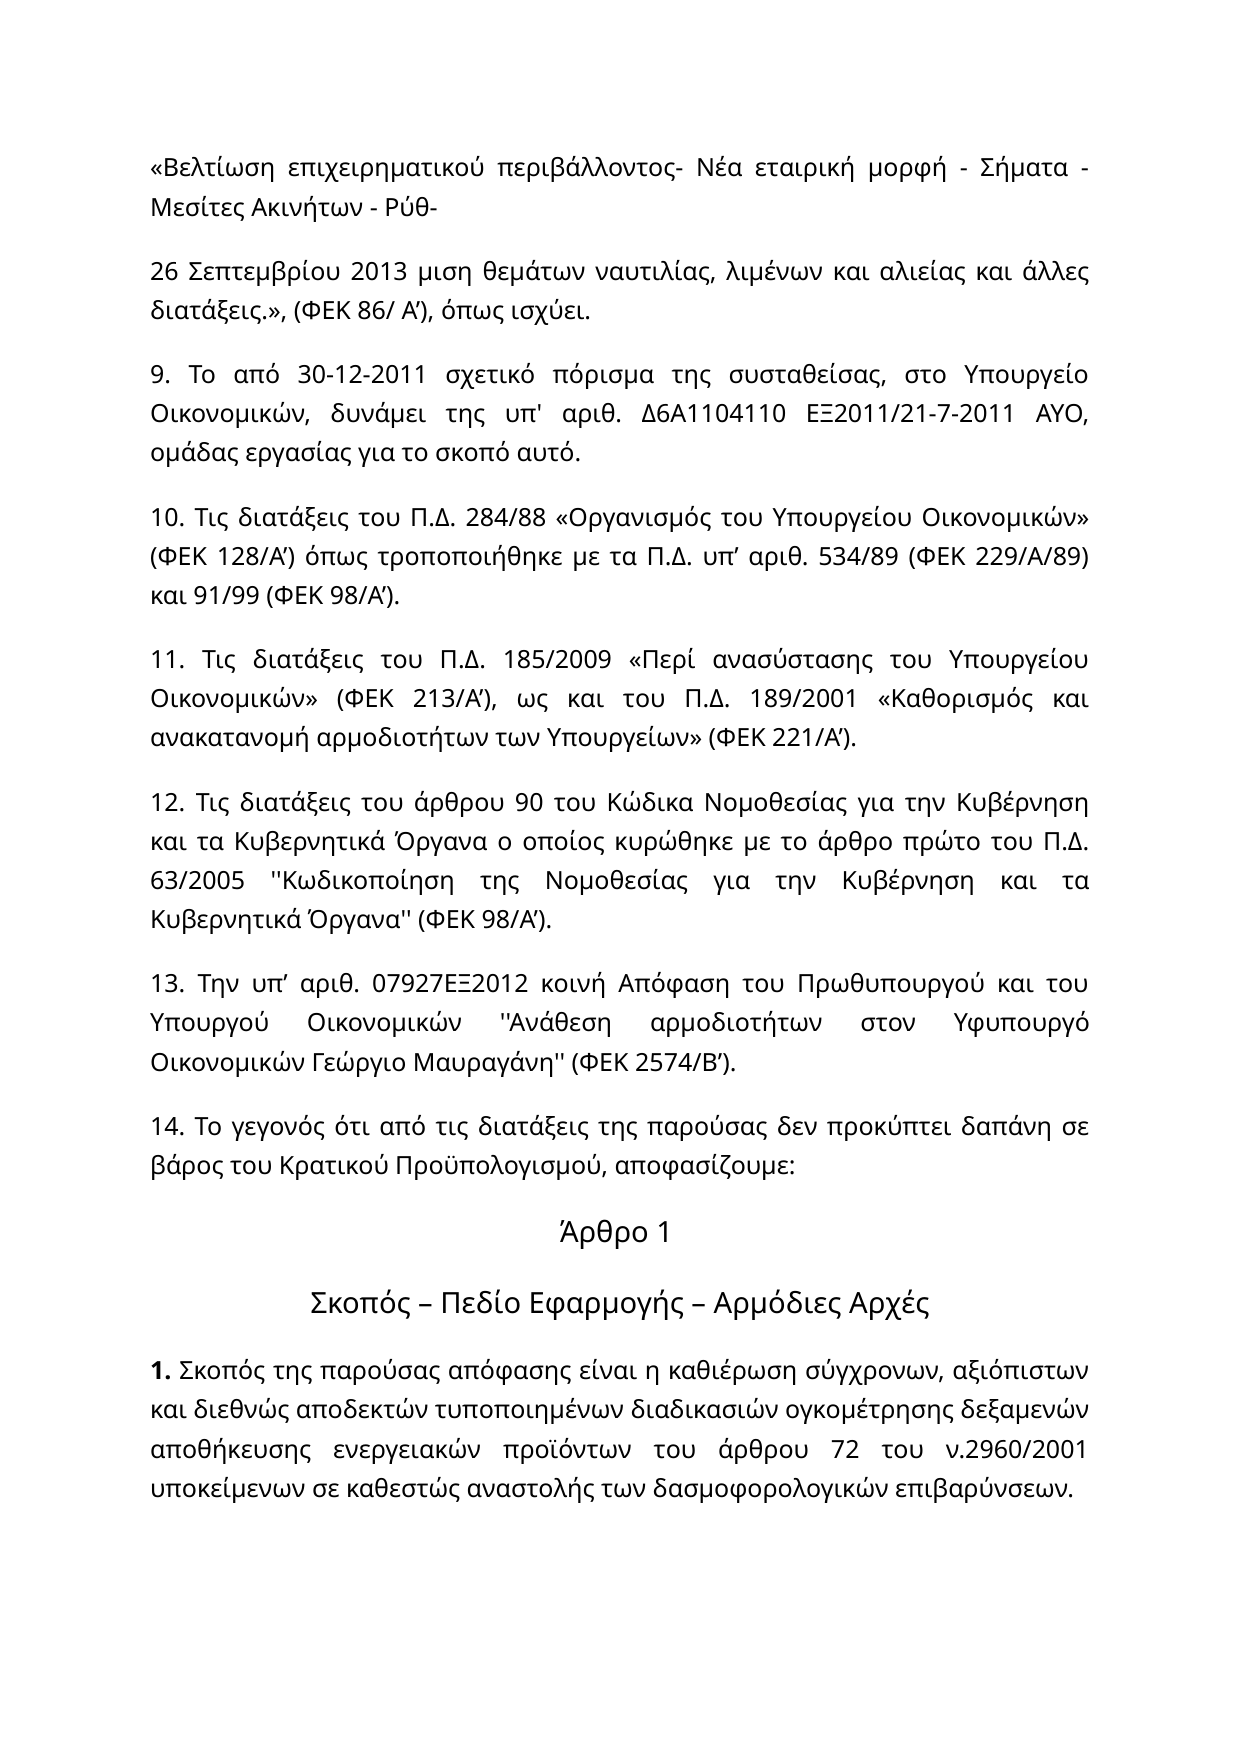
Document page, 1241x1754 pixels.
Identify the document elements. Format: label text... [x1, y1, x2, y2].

text «Βελτίωση επιχειρηματικού περιβάλλοντος- Νέα εταιρική μορφή - Σήματα - Μεσίτες Ακινήτων - Ρύθ- [150, 150, 1090, 223]
text 14. Το γεγονός ότι από τις διατάξεις της παρούσας δεν προκύπτει δαπάνη σε βάρος του Κρατικού Προϋπολογισμού, αποφασίζουμε: [150, 1108, 1090, 1182]
text 13. Την υπ’ αριθ. 07927ΕΞ2012 κοινή Απόφαση του Πρωθυπουργού και του Υπουργού Οικονομικών ''Ανάθεση αρμοδιοτήτων στον Υφυπουργό Οικονομικών Γεώργιο Μαυραγάνη'' (ΦΕΚ 2574/Β’). [150, 966, 1090, 1078]
text 26 Σεπτεμβρίου 2013 μιση θεμάτων ναυτιλίας, λιμένων και αλιείας και άλλες διατάξεις.», (ΦΕΚ 86/ Α’), όπως ισχύει. [150, 253, 1090, 327]
subtitle Άρθρο 1 [150, 1212, 1090, 1251]
text 11. Τις διατάξεις του Π.Δ. 185/2009 «Περί ανασύστασης του Υπουργείου Οικονομικών» (ΦΕΚ 213/Α’), ως και του Π.Δ. 189/2001 «Καθορισμός και ανακατανομή αρμοδιοτήτων των Υπουργείων» (ΦΕΚ 221/Α’). [150, 642, 1090, 754]
text 12. Τις διατάξεις του άρθρου 90 του Κώδικα Νομοθεσίας για την Κυβέρνηση και τα Κυβερνητικά Όργανα ο οποίος κυρώθηκε με το άρθρο πρώτο του Π.Δ. 63/2005 ''Κωδικοποίηση της Νομοθεσίας για την Κυβέρνηση και τα Κυβερνητικά Όργανα'' (ΦΕΚ 98/Α’). [150, 784, 1090, 936]
text 10. Τις διατάξεις του Π.Δ. 284/88 «Οργανισμός του Υπουργείου Οικονομικών» (ΦΕΚ 128/Α’) όπως τροποποιήθηκε με τα Π.Δ. υπ’ αριθ. 534/89 (ΦΕΚ 229/Α/89) και 91/99 (ΦΕΚ 98/Α’). [150, 499, 1090, 612]
text 1. Σκοπός της παρούσας απόφασης είναι η καθιέρωση σύγχρονων, αξιόπιστων και διεθνώς αποδεκτών τυποποιημένων διαδικασιών ογκομέτρησης δεξαμενών αποθήκευσης ενεργειακών προϊόντων του άρθρου 72 του ν.2960/2001 υποκείμενων σε καθεστώς αναστολής των δασμοφορολογικών επιβαρύνσεων. [150, 1353, 1090, 1504]
subtitle Σκοπός – Πεδίο Εφαρμογής – Αρμόδιες Αρχές [150, 1282, 1090, 1322]
text 9. Το από 30-12-2011 σχετικό πόρισμα της συσταθείσας, στο Υπουργείο Οικονομικών, δυνάμει της υπ' αριθ. Δ6Α1104110 ΕΞ2011/21-7-2011 ΑΥΟ, ομάδας εργασίας για το σκοπό αυτό. [150, 357, 1090, 469]
